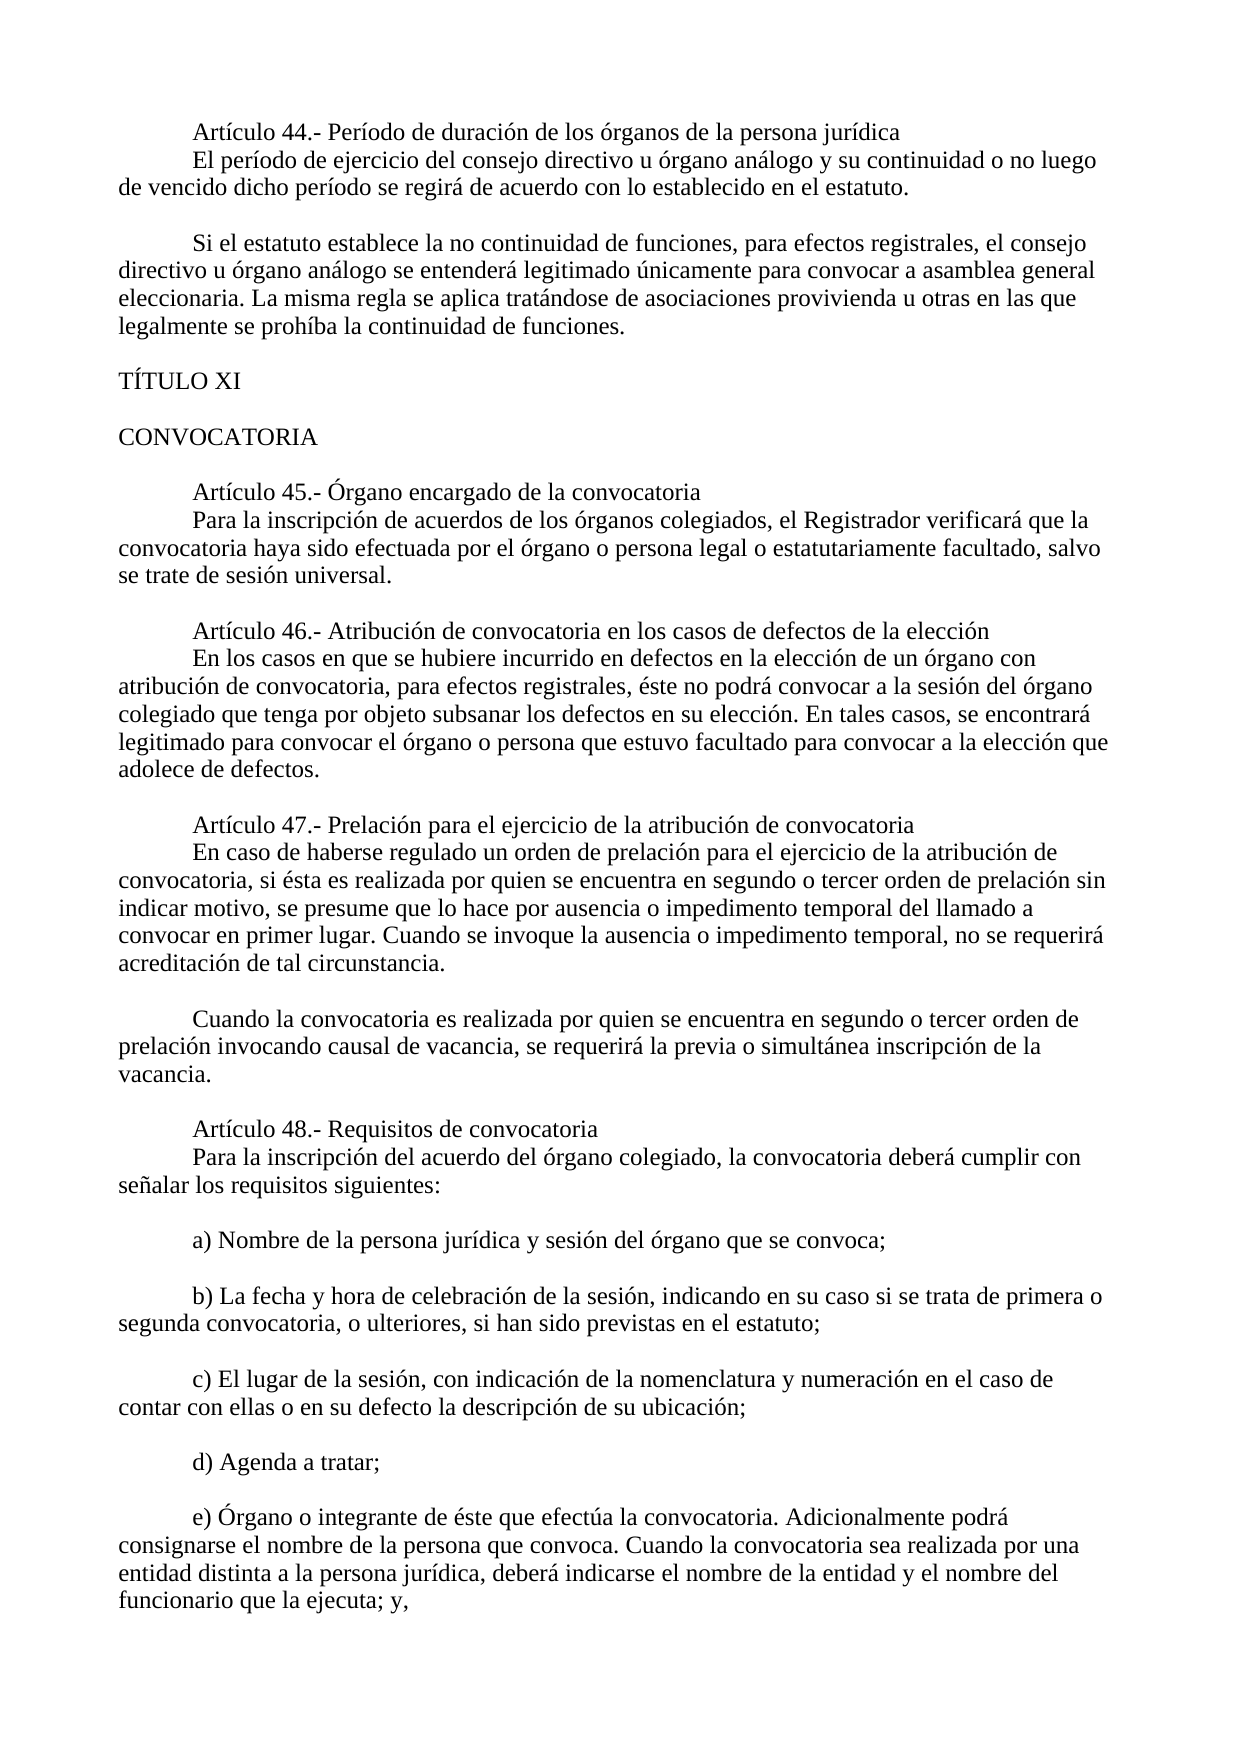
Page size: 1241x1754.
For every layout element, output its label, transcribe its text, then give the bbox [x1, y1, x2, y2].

text Cuando la convocatoria es realizada por quien se encuentra en segundo o tercer orden de prelación invocando causal de vacancia, se requerirá la previa o simultánea inscripción de la vacancia. [118, 1005, 1122, 1088]
text Artículo 46.- Atribución de convocatoria en los casos de defectos de la elección [118, 617, 1122, 644]
text En caso de haberse regulado un orden de prelación para el ejercicio de la atribución de convocatoria, si ésta es realizada por quien se encuentra en segundo o tercer orden de prelación sin indicar motivo, se presume que lo hace por ausencia o impedimento temporal del llamado a convocar en primer lugar. Cuando se invoque la ausencia o impedimento temporal, no se requerirá acreditación de tal circunstancia. [118, 838, 1122, 977]
text Artículo 44.- Período de duración de los órganos de la persona jurídica [118, 118, 1122, 146]
text Artículo 45.- Órgano encargado de la convocatoria [118, 478, 1122, 506]
text Artículo 48.- Requisitos de convocatoria [118, 1116, 1122, 1143]
text CONVOCATORIA [118, 423, 1122, 451]
text b) La fecha y hora de celebración de la sesión, indicando en su caso si se trata de primera o segunda convocatoria, o ulteriores, si han sido previstas en el estatuto; [118, 1282, 1122, 1337]
text e) Órgano o integrante de éste que efectúa la convocatoria. Adicionalmente podrá consignarse el nombre de la persona que convoca. Cuando la convocatoria sea realizada por una entidad distinta a la persona jurídica, deberá indicarse el nombre de la entidad y el nombre del funcionario que la ejecuta; y, [118, 1503, 1122, 1614]
text En los casos en que se hubiere incurrido en defectos en la elección de un órgano con atribución de convocatoria, para efectos registrales, éste no podrá convocar a la sesión del órgano colegiado que tenga por objeto subsanar los defectos en su elección. En tales casos, se encontrará legitimado para convocar el órgano o persona que estuvo facultado para convocar a la elección que adolece de defectos. [118, 644, 1122, 783]
text Para la inscripción del acuerdo del órgano colegiado, la convocatoria deberá cumplir con señalar los requisitos siguientes: [118, 1143, 1122, 1199]
text Para la inscripción de acuerdos de los órganos colegiados, el Registrador verificará que la convocatoria haya sido efectuada por el órgano o persona legal o estatutariamente facultado, salvo se trate de sesión universal. [118, 506, 1122, 589]
text TÍTULO XI [118, 367, 1122, 395]
text Artículo 47.- Prelación para el ejercicio de la atribución de convocatoria [118, 811, 1122, 838]
text El período de ejercicio del consejo directivo u órgano análogo y su continuidad o no luego de vencido dicho período se regirá de acuerdo con lo establecido en el estatuto. [118, 146, 1122, 201]
text Si el estatuto establece la no continuidad de funciones, para efectos registrales, el consejo directivo u órgano análogo se entenderá legitimado únicamente para convocar a asamblea general eleccionaria. La misma regla se aplica tratándose de asociaciones provivienda u otras en las que legalmente se prohíba la continuidad de funciones. [118, 229, 1122, 340]
text c) El lugar de la sesión, con indicación de la nomenclatura y numeración en el caso de contar con ellas o en su defecto la descripción de su ubicación; [118, 1365, 1122, 1420]
text d) Agenda a tratar; [118, 1448, 1122, 1476]
text a) Nombre de la persona jurídica y sesión del órgano que se convoca; [118, 1226, 1122, 1254]
